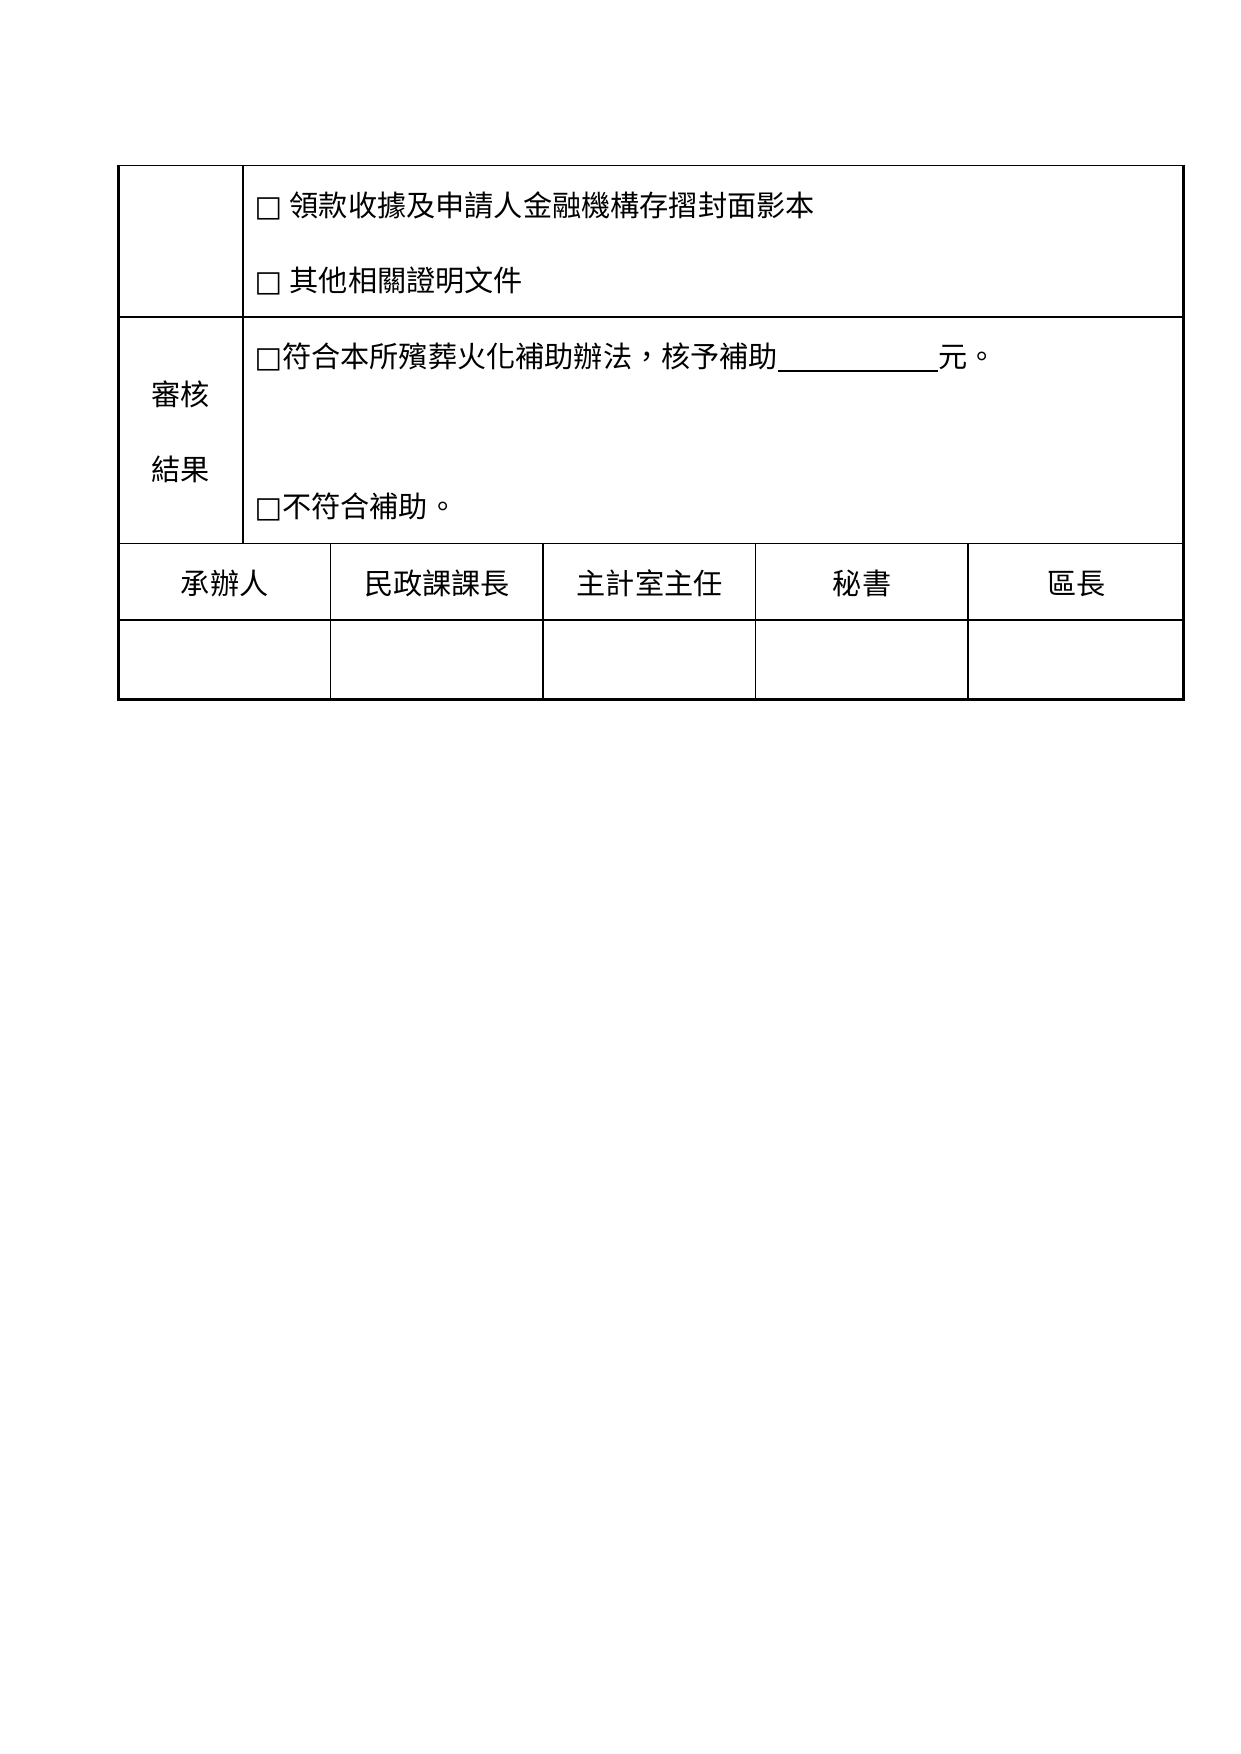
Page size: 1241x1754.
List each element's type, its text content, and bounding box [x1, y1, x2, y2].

table_cell 秘書 [756, 544, 967, 619]
table_cell 區長 [969, 544, 1182, 619]
table_cell [544, 621, 755, 697]
table_cell 民政課課長 [331, 544, 542, 619]
table_cell [756, 621, 967, 697]
table_cell [120, 621, 330, 697]
table_cell [331, 621, 542, 697]
table_cell [120, 166, 242, 316]
table_cell 主計室主任 [544, 544, 755, 619]
table_cell □符合本所殯葬火化補助辦法，核予補助 元。 □不符合補助。 [244, 318, 1182, 543]
table_cell [969, 621, 1182, 697]
table_cell 審核 結果 [120, 318, 242, 543]
table_cell 承辦人 [120, 544, 330, 619]
table_cell □ 領款收據及申請人金融機構存摺封面影本 □ 其他相關證明文件 [244, 166, 1182, 316]
